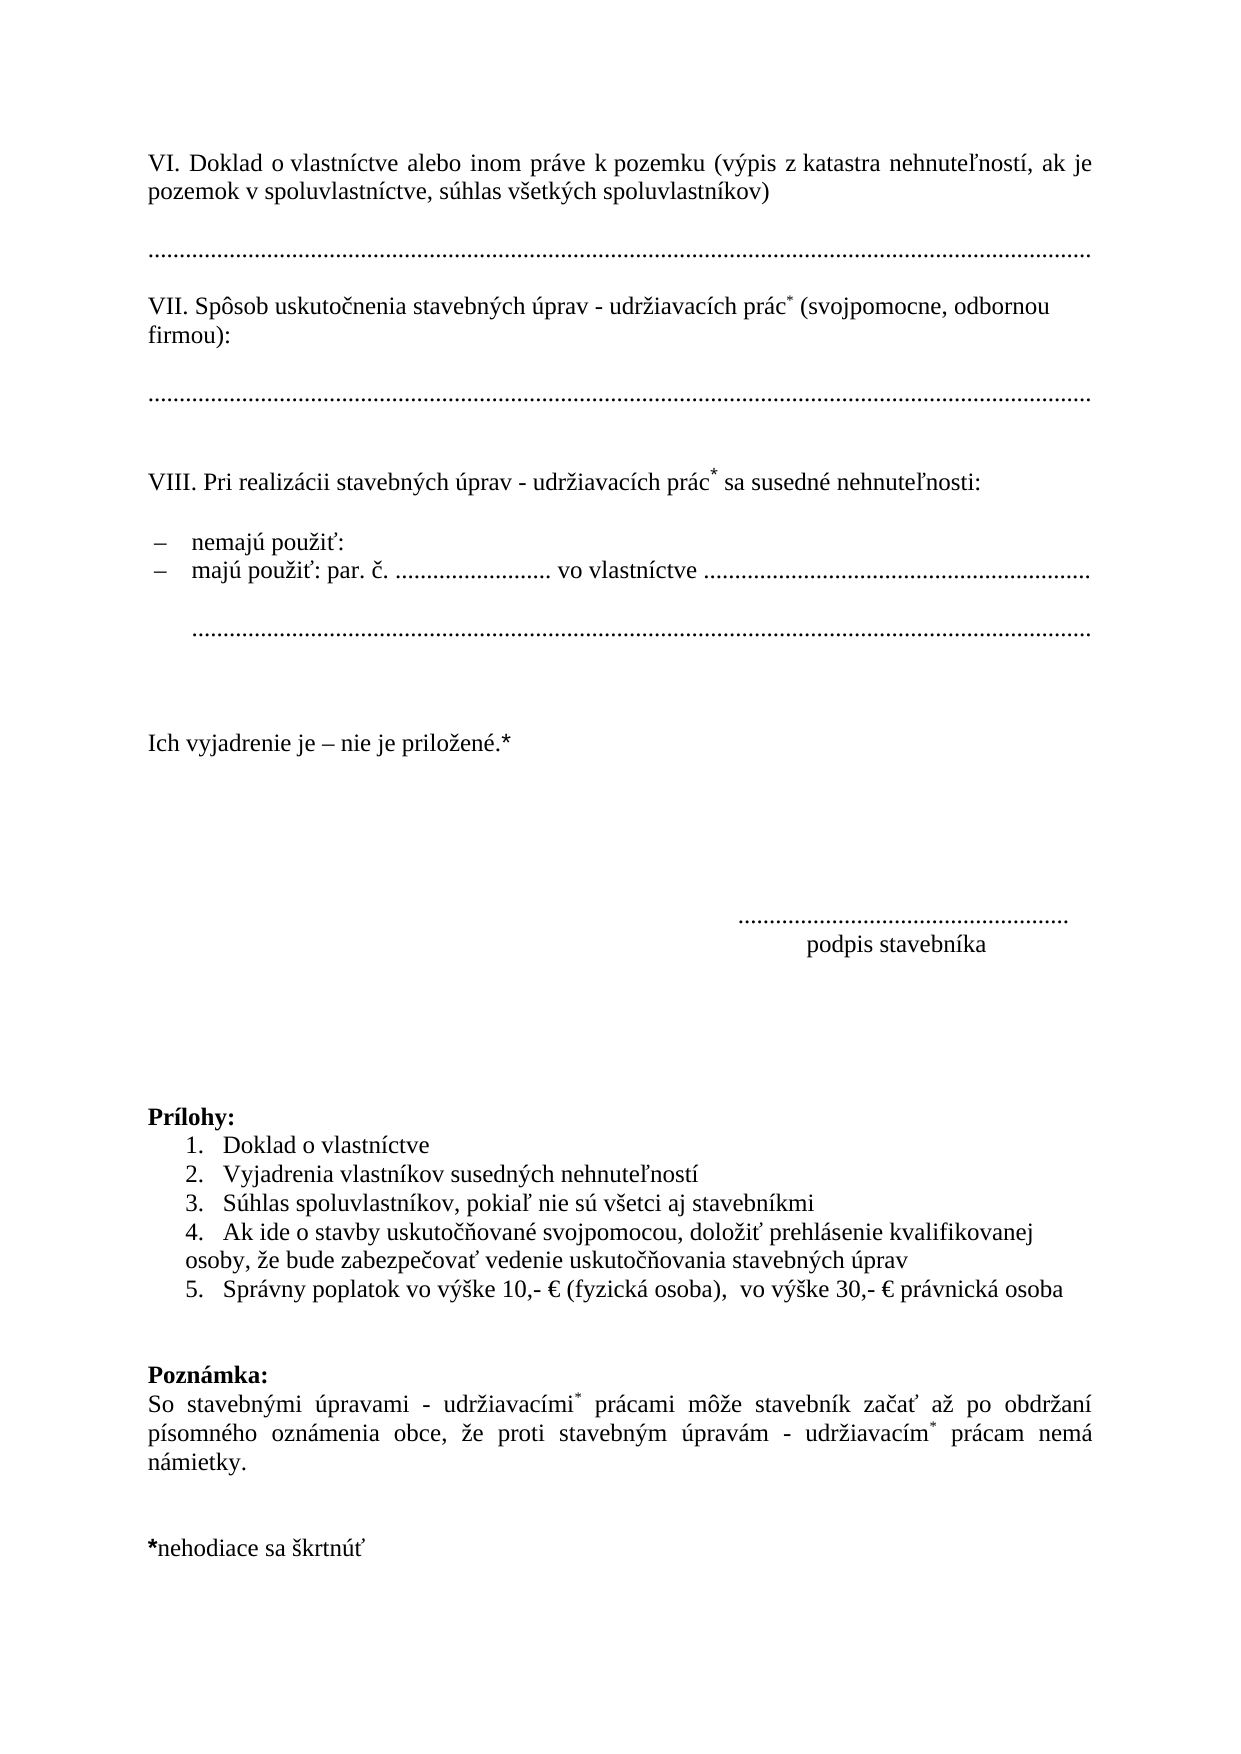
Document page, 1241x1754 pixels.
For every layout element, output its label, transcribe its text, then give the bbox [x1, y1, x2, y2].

text podpis stavebníka [664, 929, 1093, 958]
text So stavebnými úpravami - udržiavacími* prácami môže stavebník začať až po obdržaní písomného oznámenia obce, že proti stavebným úpravám - udržiavacím* prácam nemá námietky. [148, 1389, 1093, 1476]
text Prílohy: [148, 1102, 1093, 1131]
list majú použiť: par. č. ......................... vo vlastníctve .............................................................. [154, 555, 1093, 584]
list Správny poplatok vo výške 10,- € (fyzická osoba), vo výške 30,- € právnická osoba [185, 1274, 1093, 1303]
text ................................................................................................................................................ [191, 613, 1093, 642]
text VIII. Pri realizácii stavebných úprav - udržiavacích prác* sa susedné nehnuteľnosti: [148, 464, 1093, 498]
list Ak ide o stavby uskutočňované svojpomocou, doložiť prehlásenie kvalifikovanej osoby, že bude zabezpečovať vedenie uskutočňovania stavebných úprav [185, 1217, 1093, 1274]
text ..................................................... [279, 901, 1093, 929]
text Ich vyjadrenie je – nie je priložené.* [148, 728, 1093, 757]
text VII. Spôsob uskutočnenia stavebných úprav - udržiavacích prác* (svojpomocne, odbornou firmou): [148, 291, 1093, 349]
list nemajú použiť: [154, 527, 1093, 555]
list Doklad o vlastníctve [185, 1131, 1093, 1159]
text VI. Doklad o vlastníctve alebo inom práve k pozemku (výpis z katastra nehnuteľností, ak je pozemok v spoluvlastníctve, súhlas všetkých spoluvlastníkov) [148, 148, 1093, 205]
text ....................................................................................................................................................... [148, 378, 1093, 406]
text *nehodiace sa škrtnúť [148, 1533, 1093, 1562]
list Vyjadrenia vlastníkov susedných nehnuteľností [185, 1159, 1093, 1188]
text ....................................................................................................................................................... [148, 234, 1093, 263]
list Súhlas spoluvlastníkov, pokiaľ nie sú všetci aj stavebníkmi [185, 1188, 1093, 1217]
text Poznámka: [148, 1361, 1093, 1389]
